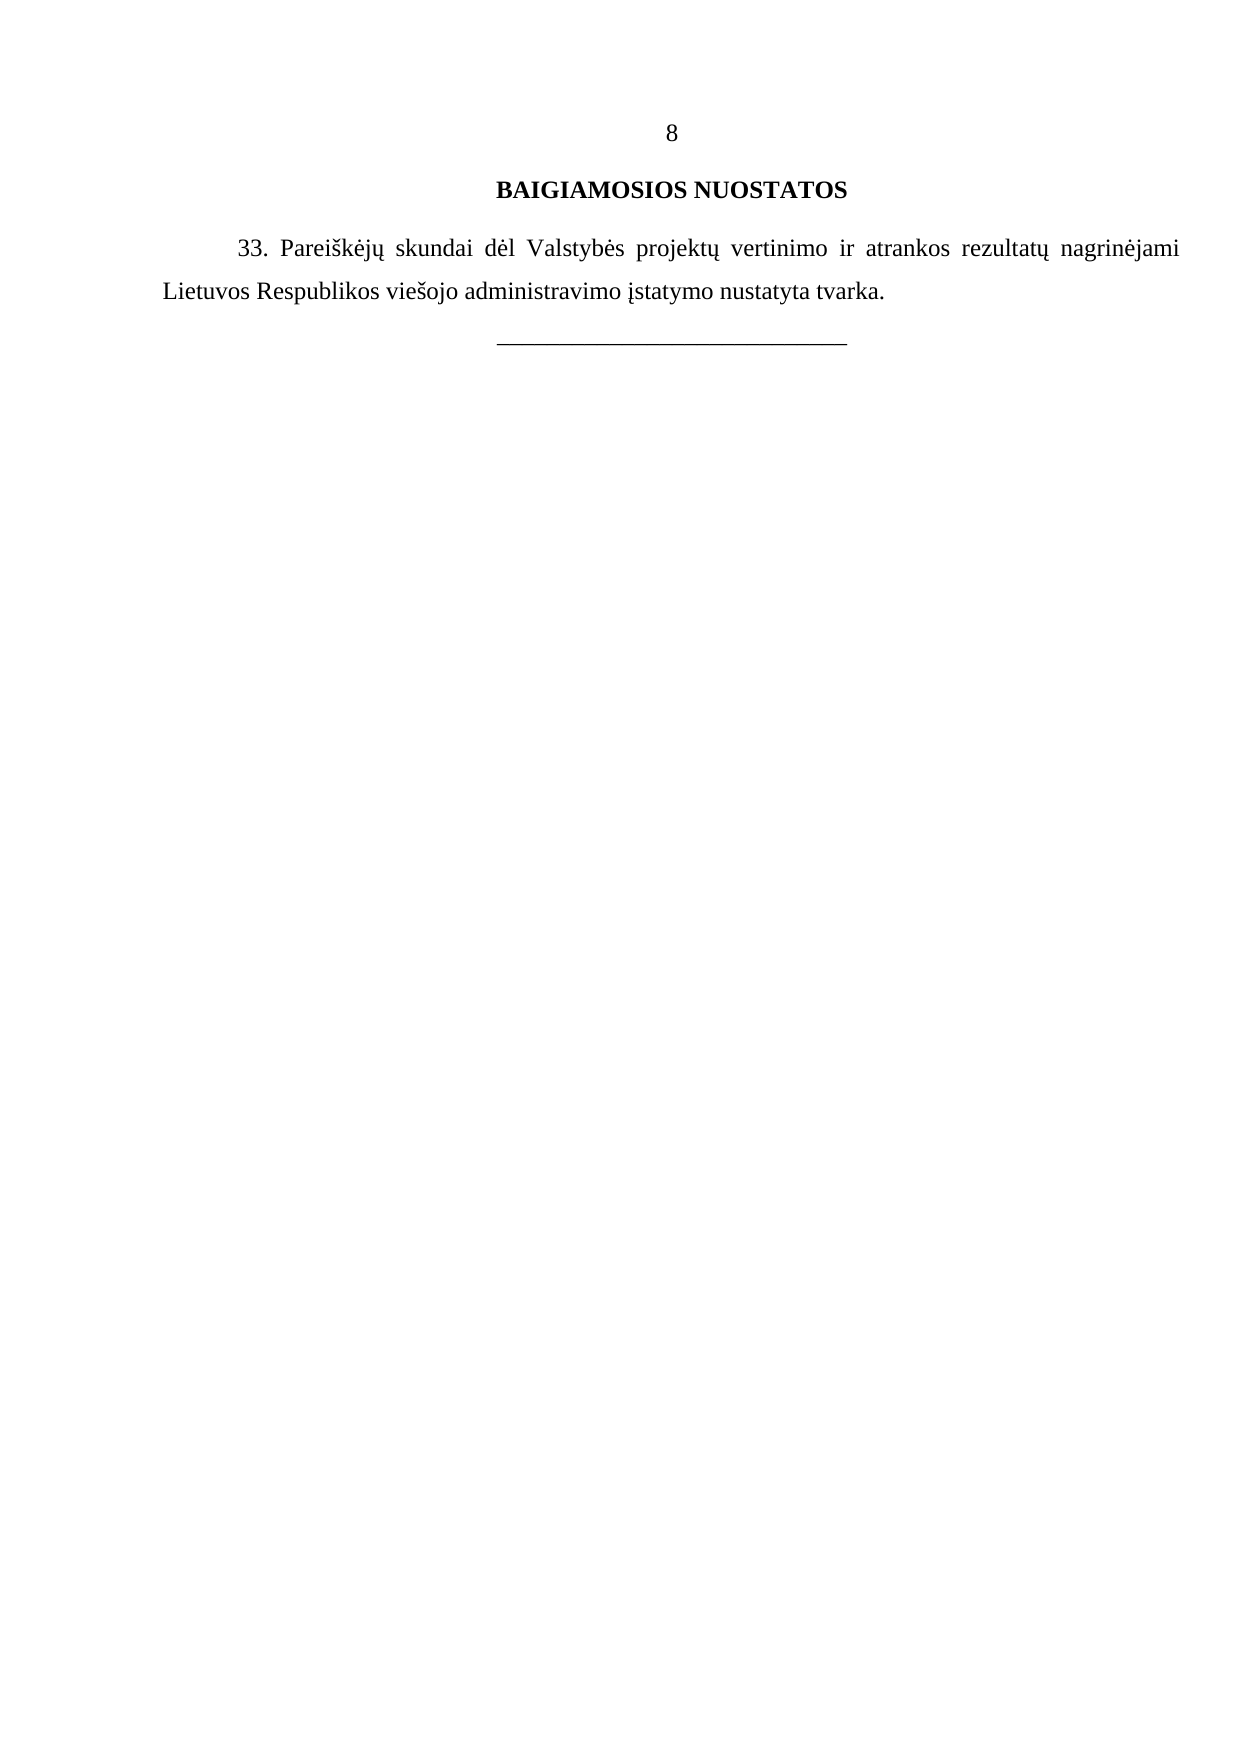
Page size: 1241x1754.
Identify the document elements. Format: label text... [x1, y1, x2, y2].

text 33. Pareiškėjų skundai dėl Valstybės projektų vertinimo ir atrankos rezultatų nagrinėjami Lietuvos Respublikos viešojo administravimo įstatymo nustatyta tvarka. [162, 233, 1181, 305]
text ____________________________ [162, 319, 1181, 348]
text BAIGIAMOSIOS NUOSTATOS [162, 176, 1181, 204]
